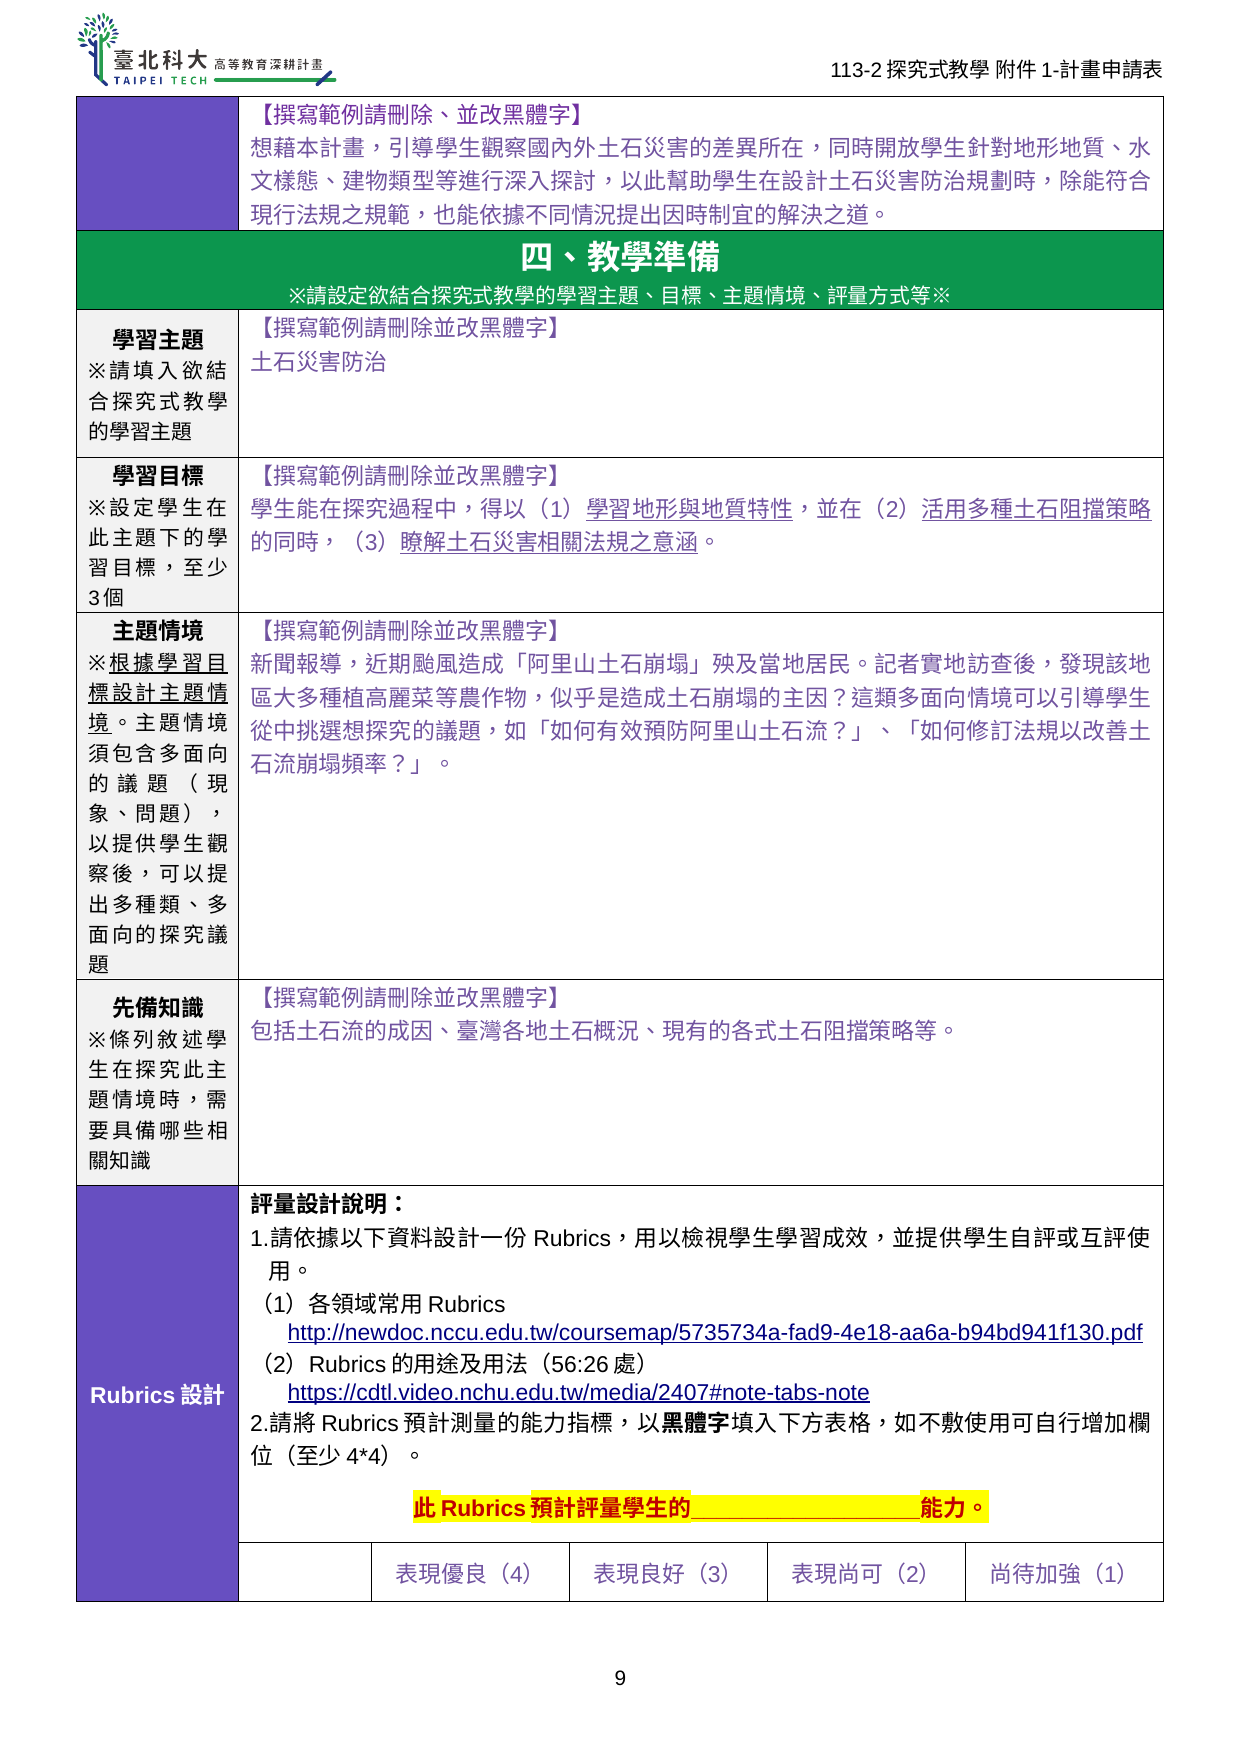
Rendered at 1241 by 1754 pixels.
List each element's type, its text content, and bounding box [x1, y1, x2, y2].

table_cell 主題情境 ※根據學習目標設計主題情境。主題情境須包含多面向的議題（現象、問題），以提供學生觀察後，可以提出多種類、多面向的探究議題 [77, 613, 238, 978]
table_cell 先備知識 ※條列敘述學生在探究此主題情境時，需要具備哪些相關知識 [77, 980, 238, 1185]
table_cell 【撰寫範例請刪除並改黑體字】 新聞報導，近期颱風造成「阿里山土石崩塌」殃及當地居民。記者實地訪查後，發現該地區大多種植高麗菜等農作物，似乎是造成土石崩塌的主因？這類多面向情境可以引導學生從中挑選想探究的議題，如「如何有效預防阿里山土石流？」、「如何修訂法規以改善土石流崩塌頻率？」。 [239, 613, 1163, 978]
table_cell 【撰寫範例請刪除並改黑體字】 學生能在探究過程中，得以（1）學習地形與地質特性，並在（2）活用多種土石阻擋策略的同時，（3）瞭解土石災害相關法規之意涵。 [239, 458, 1163, 612]
table_cell [77, 97, 238, 230]
table_cell 【撰寫範例請刪除並改黑體字】 土石災害防治 [239, 310, 1163, 457]
table_cell [239, 1543, 371, 1601]
table_cell 【撰寫範例請刪除並改黑體字】 包括土石流的成因、臺灣各地土石概況、現有的各式土石阻擋策略等。 [239, 980, 1163, 1185]
table_cell Rubrics設計 [77, 1186, 238, 1601]
table_cell 表現良好（3） [570, 1543, 767, 1601]
table_cell 學習主題 ※請填入欲結合探究式教學的學習主題 [77, 310, 238, 457]
table_cell 【撰寫範例請刪除、並改黑體字】 想藉本計畫，引導學生觀察國內外土石災害的差異所在，同時開放學生針對地形地質、水文樣態、建物類型等進行深入探討，以此幫助學生在設計土石災害防治規劃時，除能符合現行法規之規範，也能依據不同情況提出因時制宜的解決之道。 [239, 97, 1163, 230]
table_cell 學習目標 ※設定學生在此主題下的學習目標，至少3個 [77, 458, 238, 612]
table_cell 表現尚可（2） [768, 1543, 965, 1601]
table_cell 四、教學準備 ※請設定欲結合探究式教學的學習主題、目標、主題情境、評量方式等※ [77, 231, 1163, 309]
table_cell 尚待加強（1） [966, 1543, 1163, 1601]
table_cell 表現優良（4） [372, 1543, 569, 1601]
table_cell 評量設計說明： 1.請依據以下資料設計一份Rubrics，用以檢視學生學習成效，並提供學生自評或互評使用。 （1）各領域常用Rubrics http://newdoc.nccu.edu.tw/coursemap/5735734a-fad9-4e18-aa6a-b94bd941f130.pdf （2）Rubrics的用途及用法（56:26處） https://cdtl.video.nchu.edu.tw/media/2407#note-tabs-note 2.請將Rubrics預計測量的能力指標，以黑體字填入下方表格，如不敷使用可自行增加欄位（至少4*4）。 此Rubrics預計評量學生的__________________能力。 [239, 1186, 1163, 1542]
